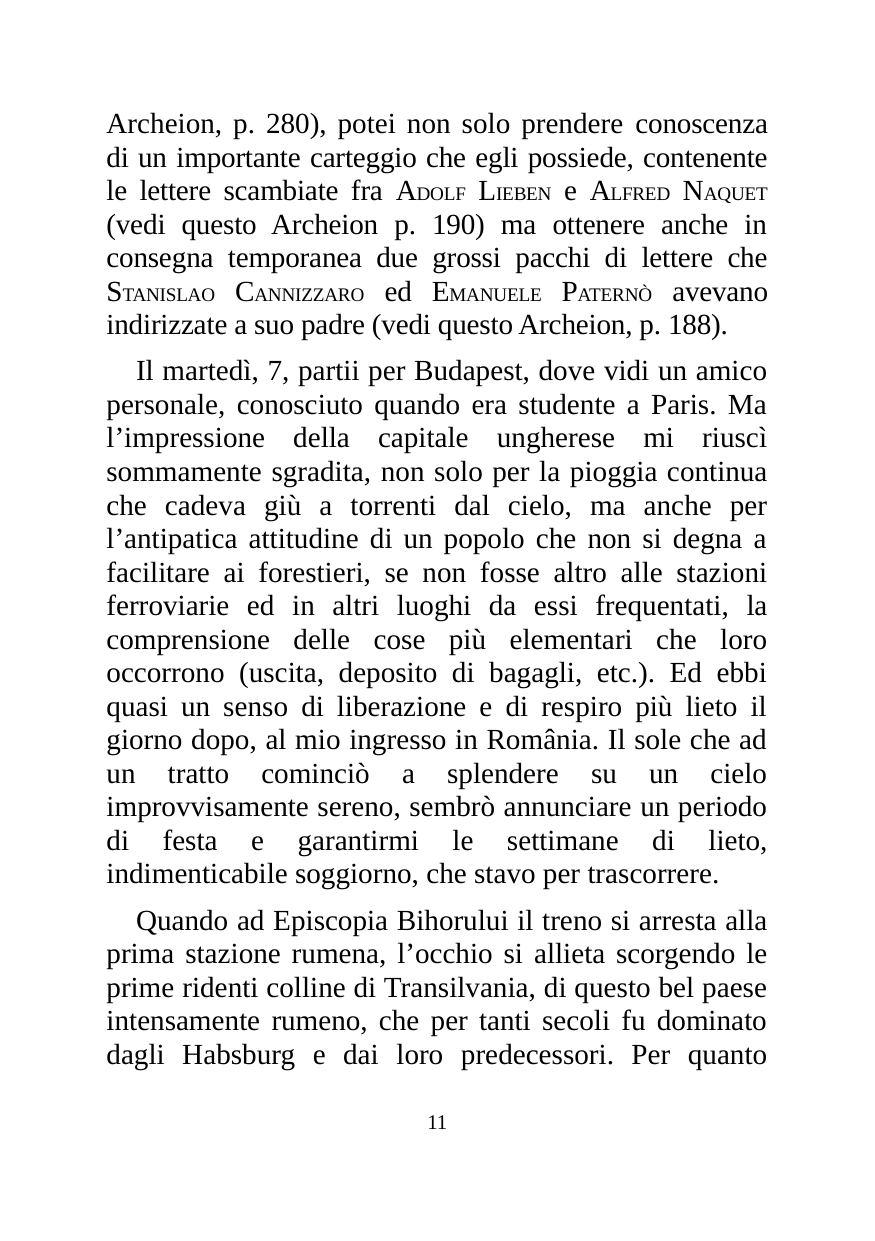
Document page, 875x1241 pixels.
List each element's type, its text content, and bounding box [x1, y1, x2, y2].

text Quando ad Episcopia Bihorului il treno si arresta alla prima stazione rumena, l’occhio si allieta scorgendo le prime ridenti colline di Transilvania, di questo bel paese intensamente rumeno, che per tanti secoli fu dominato dagli Habsburg e dai loro predecessori. Per quanto [106, 903, 768, 1070]
text Archeion, p. 280), potei non solo prendere conoscenza di un importante carteggio che egli possiede, contenente le lettere scambiate fra Adolf Lieben e Alfred Naquet (vedi questo Archeion p. 190) ma ottenere anche in consegna temporanea due grossi pacchi di lettere che Stanislao Cannizzaro ed Emanuele Paternò avevano indirizzate a suo padre (vedi questo Archeion, p. 188). [106, 106, 768, 341]
text Il martedì, 7, partii per Budapest, dove vidi un amico personale, conosciuto quando era studente a Paris. Ma l’impressione della capitale ungherese mi riuscì sommamente sgradita, non solo per la pioggia continua che cadeva giù a torrenti dal cielo, ma anche per l’antipatica attitudine di un popolo che non si degna a facilitare ai forestieri, se non fosse altro alle stazioni ferroviarie ed in altri luoghi da essi frequentati, la comprensione delle cose più elementari che loro occorrono (uscita, deposito di bagagli, etc.). Ed ebbi quasi un senso di liberazione e di respiro più lieto il giorno dopo, al mio ingresso in România. Il sole che ad un tratto cominciò a splendere su un cielo improvvisamente sereno, sembrò annunciare un periodo di festa e garantirmi le settimane di lieto, indimenticabile soggiorno, che stavo per trascorrere. [106, 353, 768, 890]
